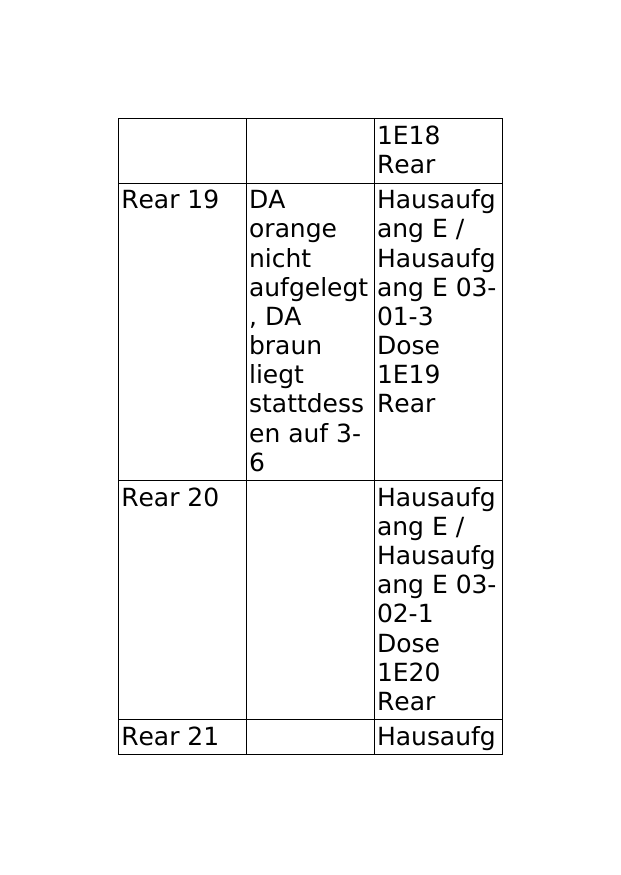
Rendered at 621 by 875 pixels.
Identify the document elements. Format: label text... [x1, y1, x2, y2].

table_cell DA orange nicht aufgelegt, DA braun liegt stattdessen auf 3-6 [247, 184, 374, 480]
table_cell Hausaufg [375, 720, 502, 754]
table_cell 1E18 Rear [375, 119, 502, 182]
table_cell Rear 21 [119, 720, 246, 754]
table_cell [119, 119, 246, 182]
table_cell [247, 720, 374, 754]
table_cell Rear 20 [119, 481, 246, 719]
table_cell Hausaufgang E / Hausaufgang E 03-01-3 Dose 1E19 Rear [375, 184, 502, 480]
table_cell Rear 19 [119, 184, 246, 480]
table_cell [247, 119, 374, 182]
table_cell Hausaufgang E / Hausaufgang E 03-02-1 Dose 1E20 Rear [375, 481, 502, 719]
table_cell [247, 481, 374, 719]
